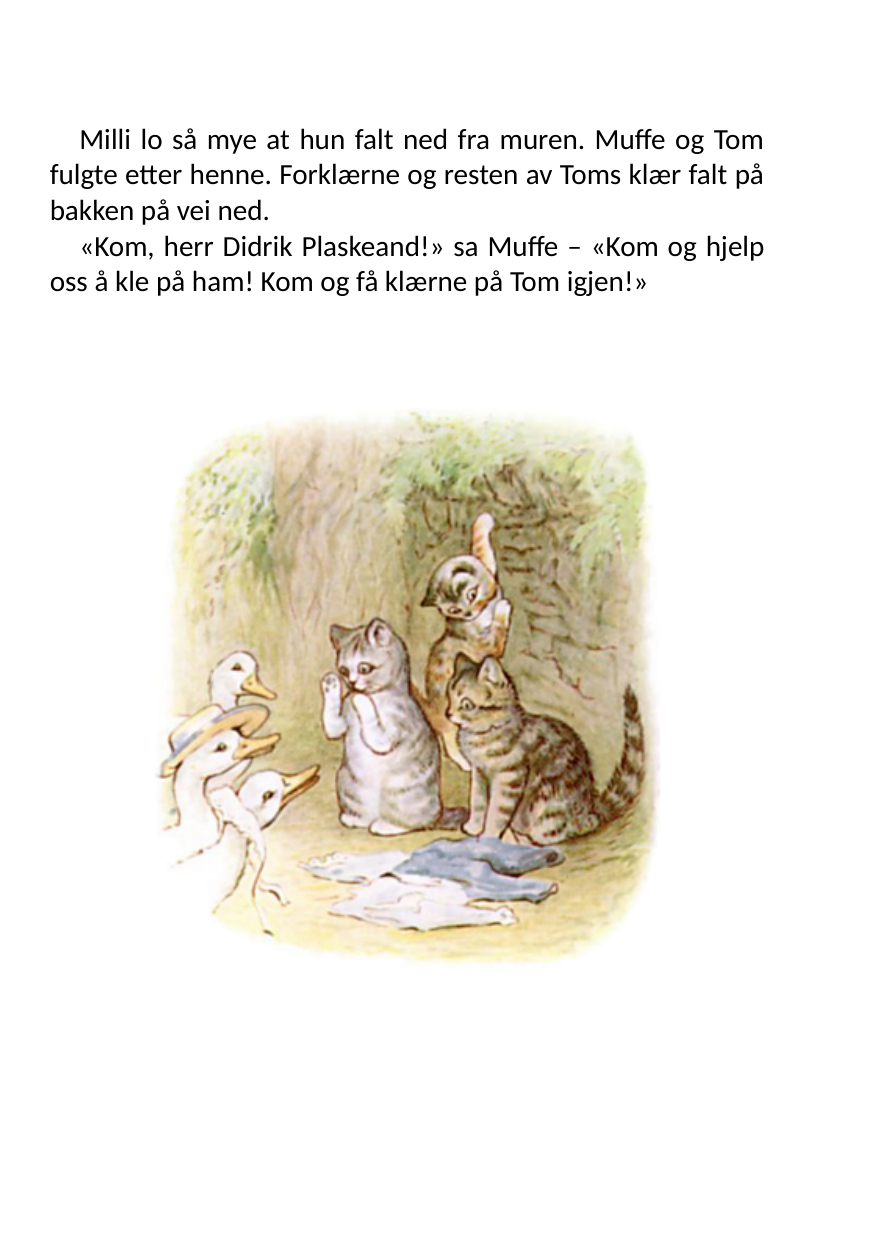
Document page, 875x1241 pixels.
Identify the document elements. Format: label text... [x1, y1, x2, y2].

text Milli lo så mye at hun falt ned fra muren. Muffe og Tom fulgte etter henne. Forklærne og resten av Toms klær falt på bakken på vei ned. [49, 121, 765, 228]
text «Kom, herr Didrik Plaskeand!» sa Muffe – «Kom og hjelp oss å kle på ham! Kom og få klærne på Tom igjen!» [49, 228, 765, 299]
picture [151, 405, 664, 973]
